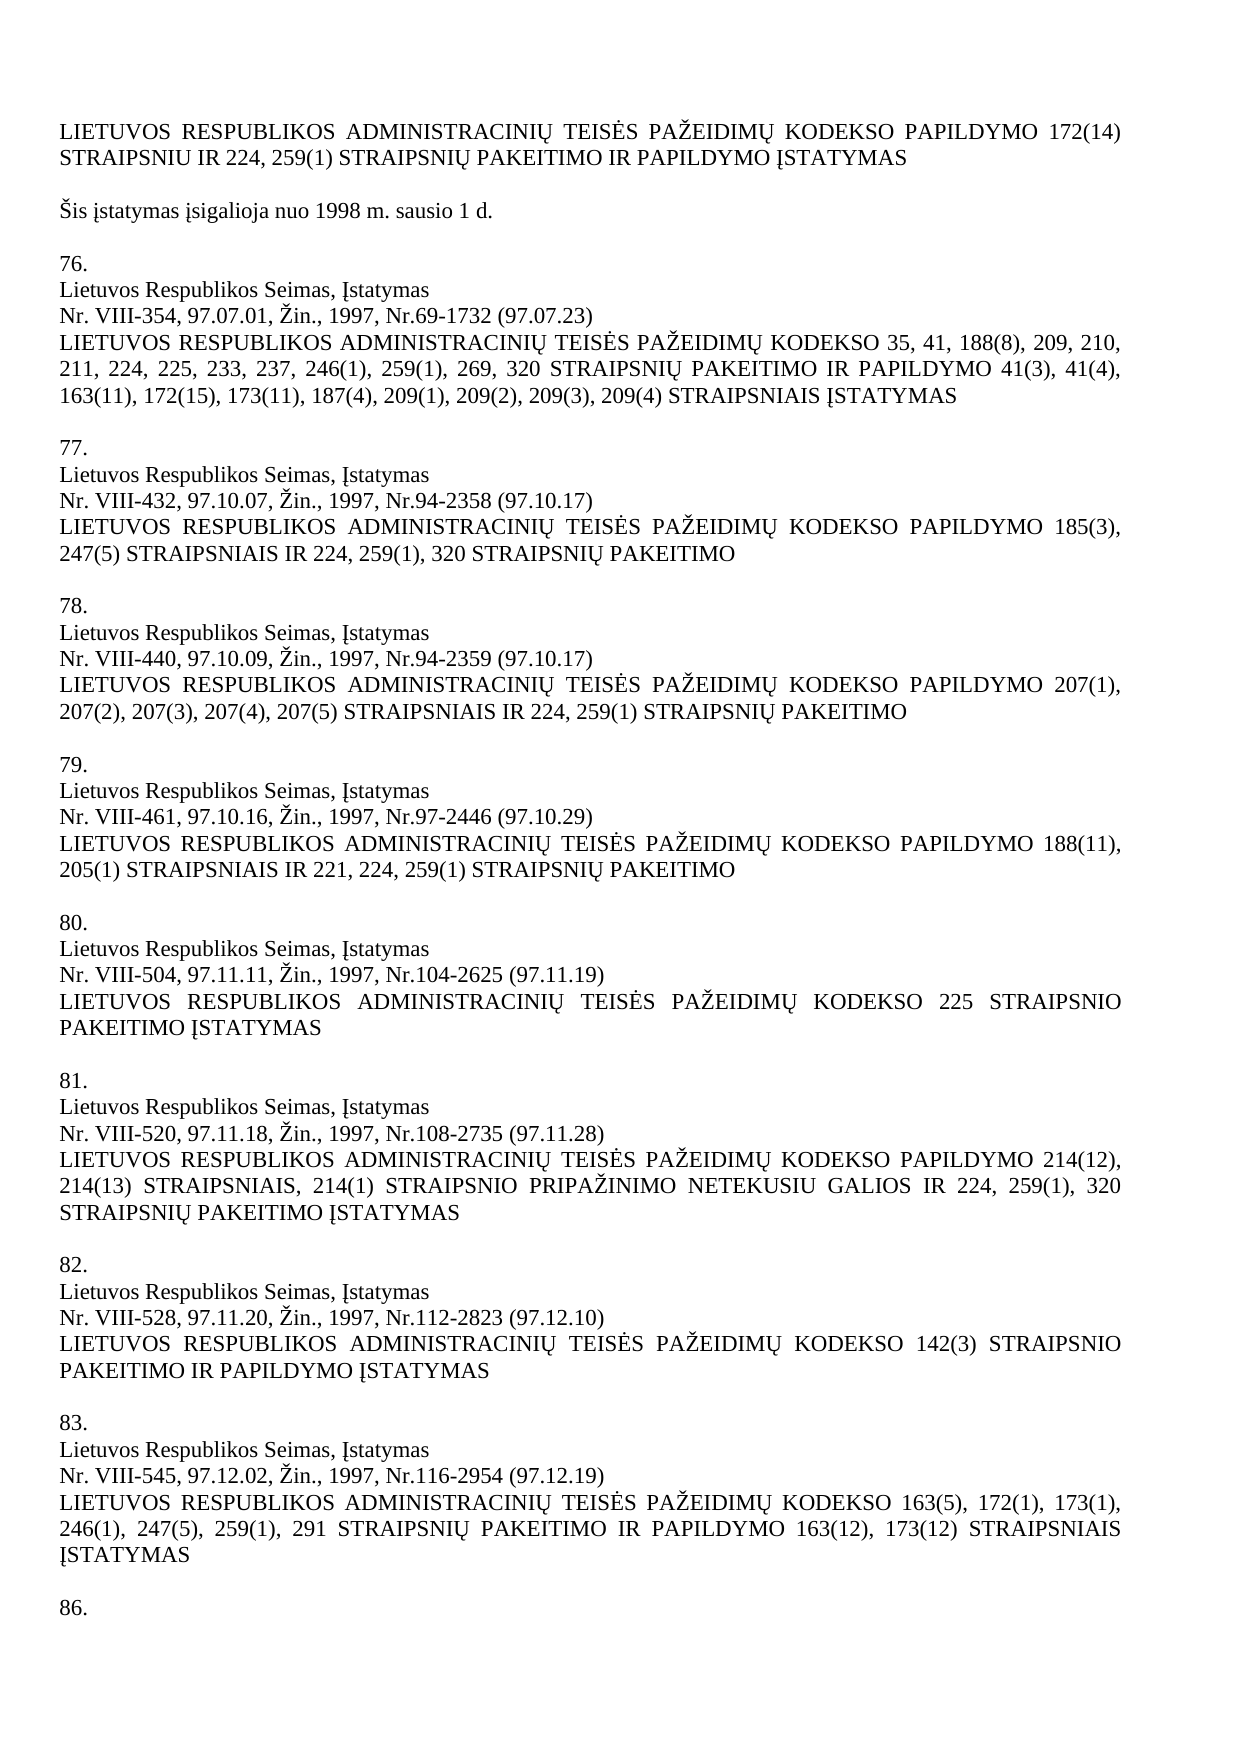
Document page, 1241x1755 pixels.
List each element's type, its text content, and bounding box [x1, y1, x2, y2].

text Nr. VIII-354, 97.07.01, Žin., 1997, Nr.69-1732 (97.07.23) [59, 303, 1122, 329]
text Lietuvos Respublikos Seimas, Įstatymas [59, 935, 1122, 961]
text 76. [59, 250, 1122, 276]
text LIETUVOS RESPUBLIKOS ADMINISTRACINIŲ TEISĖS PAŽEIDIMŲ KODEKSO 225 STRAIPSNIO PAKEITIMO ĮSTATYMAS [59, 988, 1122, 1041]
text LIETUVOS RESPUBLIKOS ADMINISTRACINIŲ TEISĖS PAŽEIDIMŲ KODEKSO 163(5), 172(1), 173(1), 246(1), 247(5), 259(1), 291 STRAIPSNIŲ PAKEITIMO IR PAPILDYMO 163(12), 173(12) STRAIPSNIAIS ĮSTATYMAS [59, 1488, 1122, 1568]
text Nr. VIII-440, 97.10.09, Žin., 1997, Nr.94-2359 (97.10.17) [59, 645, 1122, 672]
text 78. [59, 592, 1122, 619]
text 83. [59, 1409, 1122, 1436]
text Šis įstatymas įsigalioja nuo 1998 m. sausio 1 d. [59, 197, 1122, 223]
text Lietuvos Respublikos Seimas, Įstatymas [59, 777, 1122, 803]
text 82. [59, 1251, 1122, 1278]
text LIETUVOS RESPUBLIKOS ADMINISTRACINIŲ TEISĖS PAŽEIDIMŲ KODEKSO PAPILDYMO 207(1), 207(2), 207(3), 207(4), 207(5) STRAIPSNIAIS IR 224, 259(1) STRAIPSNIŲ PAKEITIMO [59, 672, 1122, 724]
text Nr. VIII-545, 97.12.02, Žin., 1997, Nr.116-2954 (97.12.19) [59, 1462, 1122, 1488]
text LIETUVOS RESPUBLIKOS ADMINISTRACINIŲ TEISĖS PAŽEIDIMŲ KODEKSO PAPILDYMO 185(3), 247(5) STRAIPSNIAIS IR 224, 259(1), 320 STRAIPSNIŲ PAKEITIMO [59, 513, 1122, 566]
text 86. [59, 1594, 1122, 1620]
text Lietuvos Respublikos Seimas, Įstatymas [59, 1436, 1122, 1462]
text 81. [59, 1067, 1122, 1093]
text 79. [59, 751, 1122, 777]
text 77. [59, 434, 1122, 461]
text Lietuvos Respublikos Seimas, Įstatymas [59, 1278, 1122, 1304]
text LIETUVOS RESPUBLIKOS ADMINISTRACINIŲ TEISĖS PAŽEIDIMŲ KODEKSO 142(3) STRAIPSNIO PAKEITIMO IR PAPILDYMO ĮSTATYMAS [59, 1330, 1122, 1383]
text Lietuvos Respublikos Seimas, Įstatymas [59, 1093, 1122, 1119]
text Lietuvos Respublikos Seimas, Įstatymas [59, 619, 1122, 645]
text LIETUVOS RESPUBLIKOS ADMINISTRACINIŲ TEISĖS PAŽEIDIMŲ KODEKSO PAPILDYMO 214(12), 214(13) STRAIPSNIAIS, 214(1) STRAIPSNIO PRIPAŽINIMO NETEKUSIU GALIOS IR 224, 259(1), 320 STRAIPSNIŲ PAKEITIMO ĮSTATYMAS [59, 1146, 1122, 1225]
text LIETUVOS RESPUBLIKOS ADMINISTRACINIŲ TEISĖS PAŽEIDIMŲ KODEKSO PAPILDYMO 188(11), 205(1) STRAIPSNIAIS IR 221, 224, 259(1) STRAIPSNIŲ PAKEITIMO [59, 830, 1122, 882]
text Nr. VIII-432, 97.10.07, Žin., 1997, Nr.94-2358 (97.10.17) [59, 487, 1122, 513]
text Nr. VIII-528, 97.11.20, Žin., 1997, Nr.112-2823 (97.12.10) [59, 1304, 1122, 1330]
text LIETUVOS RESPUBLIKOS ADMINISTRACINIŲ TEISĖS PAŽEIDIMŲ KODEKSO 35, 41, 188(8), 209, 210, 211, 224, 225, 233, 237, 246(1), 259(1), 269, 320 STRAIPSNIŲ PAKEITIMO IR PAPILDYMO 41(3), 41(4), 163(11), 172(15), 173(11), 187(4), 209(1), 209(2), 209(3), 209(4) STRAIPSNIAIS ĮSTATYMAS [59, 329, 1122, 408]
text Nr. VIII-461, 97.10.16, Žin., 1997, Nr.97-2446 (97.10.29) [59, 803, 1122, 830]
text 80. [59, 909, 1122, 935]
text Nr. VIII-520, 97.11.18, Žin., 1997, Nr.108-2735 (97.11.28) [59, 1119, 1122, 1146]
text LIETUVOS RESPUBLIKOS ADMINISTRACINIŲ TEISĖS PAŽEIDIMŲ KODEKSO PAPILDYMO 172(14) STRAIPSNIU IR 224, 259(1) STRAIPSNIŲ PAKEITIMO IR PAPILDYMO ĮSTATYMAS [59, 118, 1122, 171]
text Lietuvos Respublikos Seimas, Įstatymas [59, 276, 1122, 303]
text Lietuvos Respublikos Seimas, Įstatymas [59, 461, 1122, 487]
text Nr. VIII-504, 97.11.11, Žin., 1997, Nr.104-2625 (97.11.19) [59, 961, 1122, 988]
